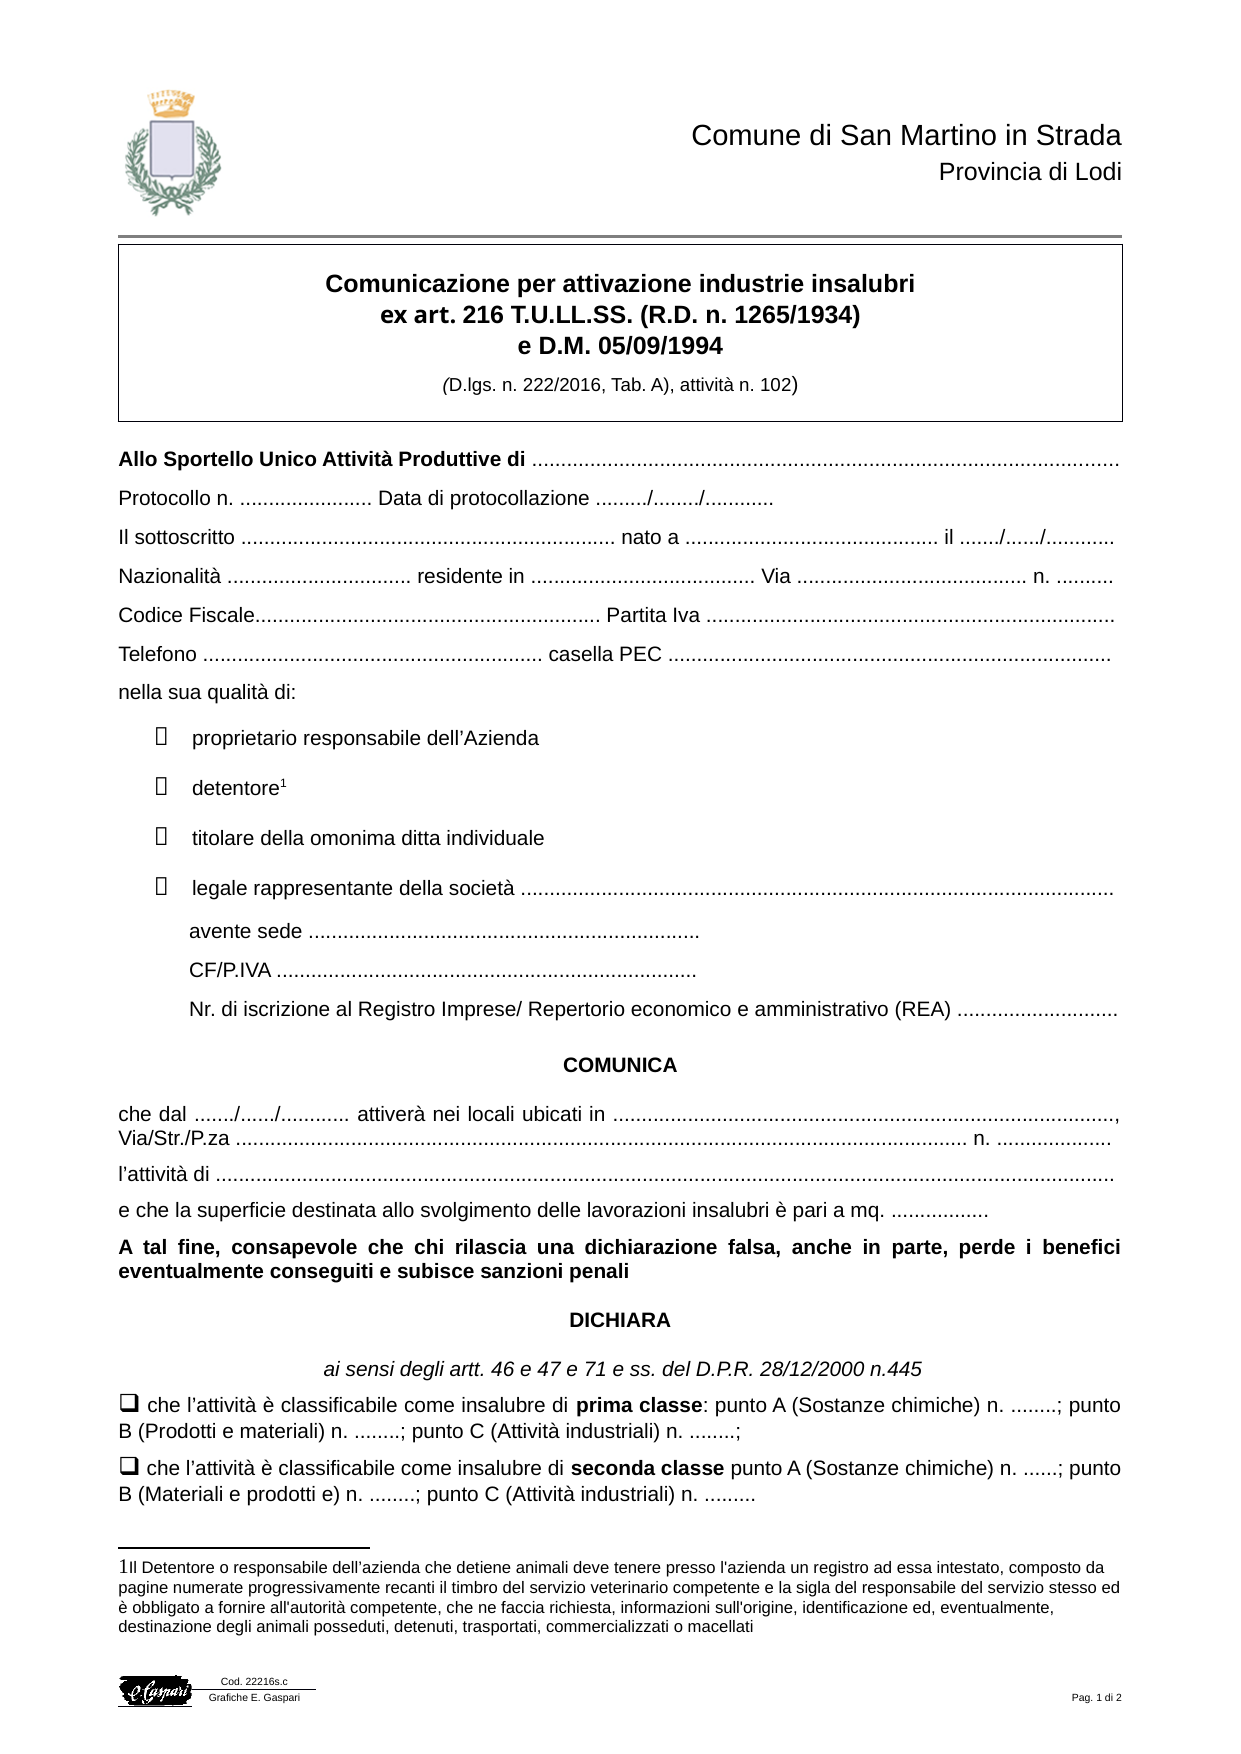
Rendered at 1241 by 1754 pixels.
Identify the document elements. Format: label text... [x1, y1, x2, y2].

text l’attività di ............................................................................................................................................................ [118, 1162, 1122, 1186]
table_header Comunicazione per attivazione industrie insalubri ex art. 216 T.U.LL.SS. (R.D. n. 1265/1934) e D.M. 05/09/1994 (D.lgs. n. 222/2016, Tab. A), attività n. 102) [119, 245, 1122, 421]
text Il sottoscritto ................................................................. nato a ............................................ il ......./....../............ [118, 525, 1122, 549]
text nella sua qualità di: [118, 680, 1122, 704]
text Comune di San Martino in Strada [118, 118, 1122, 152]
text A tal fine, consapevole che chi rilascia una dichiarazione falsa, anche in parte, perde i benefici eventualmente conseguiti e subisce sanzioni penali [118, 1235, 1122, 1283]
text  che l’attività è classificabile come insalubre di prima classe: punto A (Sostanze chimiche) n. ........; punto B (Prodotti e materiali) n. ........; punto C (Attività industriali) n. ........; [118, 1393, 1122, 1443]
text Il Detentore o responsabile dell’azienda che detiene animali deve tenere presso l'azienda un registro ad essa intestato, composto da pagine numerate progressivamente recanti il timbro del servizio veterinario competente e la sigla del responsabile del servizio stesso ed è obbligato a fornire all'autorità competente, che ne faccia richiesta, informazioni sull'origine, identificazione ed, eventualmente, destinazione degli animali posseduti, detenuti, trasportati, commercializzati o macellati [118, 1554, 1122, 1636]
text  detentore [153, 769, 1122, 803]
text avente sede .................................................................... [189, 919, 1122, 943]
text e che la superficie destinata allo svolgimento delle lavorazioni insalubri è pari a mq. ................. [118, 1198, 1122, 1222]
text Telefono ........................................................... casella PEC ............................................................................. [118, 641, 1122, 665]
picture [118, 1674, 192, 1706]
text  che l’attività è classificabile come insalubre di seconda classe punto A (Sostanze chimiche) n. ......; punto B (Materiali e prodotti e) n. ........; punto C (Attività industriali) n. ......... [118, 1456, 1122, 1506]
text Codice Fiscale............................................................ Partita Iva ....................................................................... [118, 602, 1122, 626]
text  titolare della omonima ditta individuale [153, 819, 1122, 853]
text DICHIARA [118, 1308, 1122, 1332]
picture [122, 87, 224, 118]
text Provincia di Lodi [118, 157, 1122, 185]
text Nazionalità ................................ residente in ....................................... Via ........................................ n. .......... [118, 564, 1122, 588]
text che dal ......./....../............ attiverà nei locali ubicati in ......................................................................................., Via/Str./P.za ............................................................................................................................... n. .................... [118, 1101, 1122, 1149]
text CF/P.IVA ......................................................................... [189, 957, 1122, 981]
text  proprietario responsabile dell’Azienda [153, 719, 1122, 753]
text Nr. di iscrizione al Registro Imprese/ Repertorio economico e amministrativo (REA) ............................ [189, 996, 1122, 1020]
text Allo Sportello Unico Attività Produttive di [118, 447, 1122, 471]
picture [122, 152, 224, 157]
picture [122, 185, 224, 219]
text  legale rappresentante della società ....................................................................................................... [153, 869, 1122, 903]
text Protocollo n. ....................... Data di protocollazione ........./......../............ [118, 486, 1122, 510]
text COMUNICA [118, 1052, 1122, 1076]
text ai sensi degli artt. 46 e 47 e 71 e ss. del D.P.R. 28/12/2000 n.445 [118, 1357, 1122, 1381]
